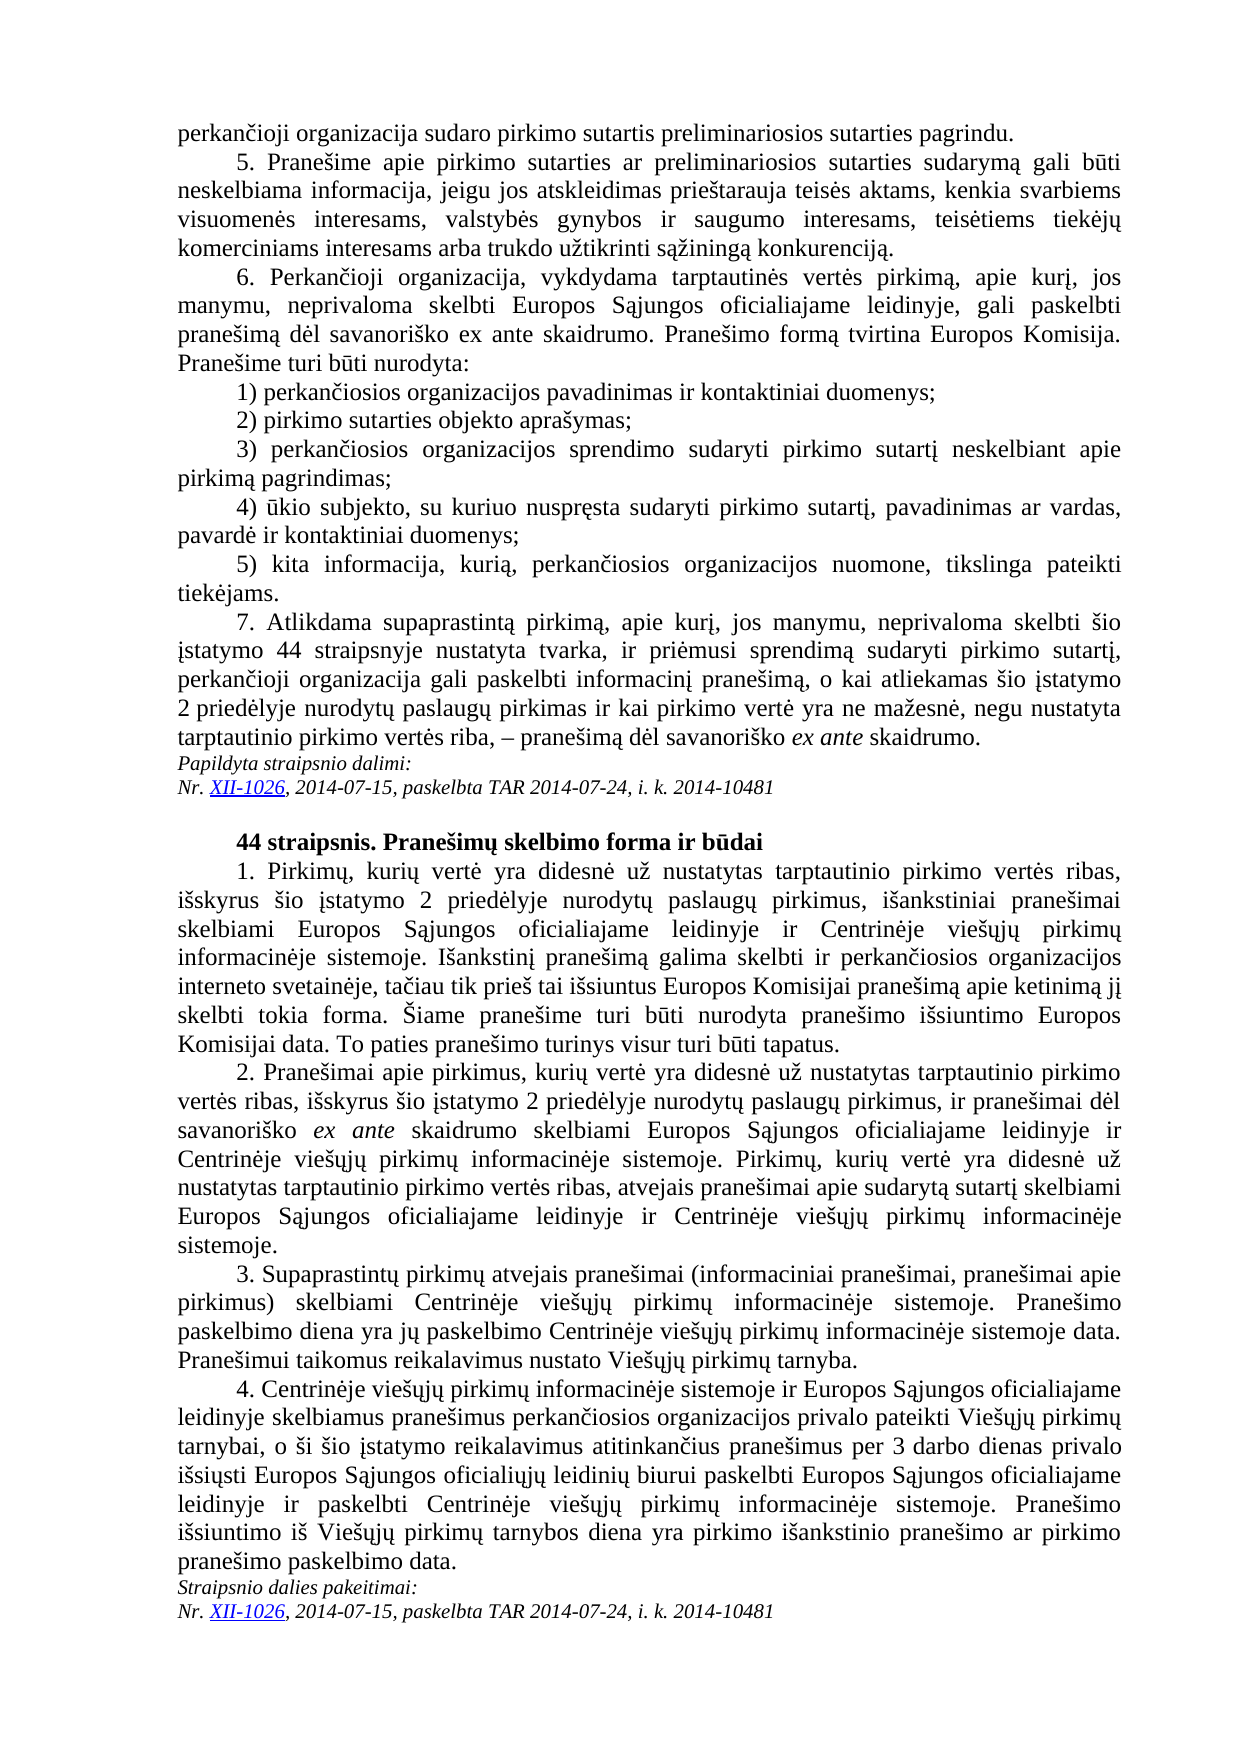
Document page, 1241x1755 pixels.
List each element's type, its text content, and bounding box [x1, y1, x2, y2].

text 5) kita informacija, kurią, perkančiosios organizacijos nuomone, tikslinga pateikti tiekėjams. [177, 549, 1122, 607]
text perkančioji organizacija sudaro pirkimo sutartis preliminariosios sutarties pagrindu. [177, 118, 1122, 147]
text 2. Pranešimai apie pirkimus, kurių vertė yra didesnė už nustatytas tarptautinio pirkimo vertės ribas, išskyrus šio įstatymo 2 priedėlyje nurodytų paslaugų pirkimus, ir pranešimai dėl savanoriško ex ante skaidrumo skelbiami Europos Sąjungos oficialiajame leidinyje ir Centrinėje viešųjų pirkimų informacinėje sistemoje. Pirkimų, kurių vertė yra didesnė už nustatytas tarptautinio pirkimo vertės ribas, atvejais pranešimai apie sudarytą sutartį skelbiami Europos Sąjungos oficialiajame leidinyje ir Centrinėje viešųjų pirkimų informacinėje sistemoje. [177, 1057, 1122, 1259]
text 6. Perkančioji organizacija, vykdydama tarptautinės vertės pirkimą, apie kurį, jos manymu, neprivaloma skelbti Europos Sąjungos oficialiajame leidinyje, gali paskelbti pranešimą dėl savanoriško ex ante skaidrumo. Pranešimo formą tvirtina Europos Komisija. Pranešime turi būti nurodyta: [177, 262, 1122, 377]
text Papildyta straipsnio dalimi: [177, 751, 1122, 775]
subtitle 4. Centrinėje viešųjų pirkimų informacinėje sistemoje ir Europos Sąjungos oficialiajame leidinyje skelbiamus pranešimus perkančiosios organizacijos privalo pateikti Viešųjų pirkimų tarnybai, o ši šio įstatymo reikalavimus atitinkančius pranešimus per 3 darbo dienas privalo išsiųsti Europos Sąjungos oficialiųjų leidinių biurui paskelbti Europos Sąjungos oficialiajame leidinyje ir paskelbti Centrinėje viešųjų pirkimų informacinėje sistemoje. Pranešimo išsiuntimo iš Viešųjų pirkimų tarnybos diena yra pirkimo išankstinio pranešimo ar pirkimo pranešimo paskelbimo data. [177, 1374, 1122, 1575]
text 4) ūkio subjekto, su kuriuo nuspręsta sudaryti pirkimo sutartį, pavadinimas ar vardas, pavardė ir kontaktiniai duomenys; [177, 492, 1122, 549]
text 3. Supaprastintų pirkimų atvejais pranešimai (informaciniai pranešimai, pranešimai apie pirkimus) skelbiami Centrinėje viešųjų pirkimų informacinėje sistemoje. Pranešimo paskelbimo diena yra jų paskelbimo Centrinėje viešųjų pirkimų informacinėje sistemoje data. Pranešimui taikomus reikalavimus nustato Viešųjų pirkimų tarnyba. [177, 1259, 1122, 1374]
subtitle 7. Atlikdama supaprastintą pirkimą, apie kurį, jos manymu, neprivaloma skelbti šio įstatymo 44 straipsnyje nustatyta tvarka, ir priėmusi sprendimą sudaryti pirkimo sutartį, perkančioji organizacija gali paskelbti informacinį pranešimą, o kai atliekamas šio įstatymo 2 priedėlyje nurodytų paslaugų pirkimas ir kai pirkimo vertė yra ne mažesnė, negu nustatyta tarptautinio pirkimo vertės riba, – pranešimą dėl savanoriško ex ante skaidrumo. [177, 607, 1122, 751]
text Nr. XII-1026, 2014-07-15, paskelbta TAR 2014-07-24, i. k. 2014-10481 [177, 1599, 1122, 1623]
text Nr. XII-1026, 2014-07-15, paskelbta TAR 2014-07-24, i. k. 2014-10481 [177, 775, 1122, 799]
text Straipsnio dalies pakeitimai: [177, 1575, 1122, 1599]
text 3) perkančiosios organizacijos sprendimo sudaryti pirkimo sutartį neskelbiant apie pirkimą pagrindimas; [177, 434, 1122, 492]
text 44 straipsnis. Pranešimų skelbimo forma ir būdai [177, 827, 1122, 856]
text 1) perkančiosios organizacijos pavadinimas ir kontaktiniai duomenys; [177, 377, 1122, 406]
text 2) pirkimo sutarties objekto aprašymas; [177, 406, 1122, 434]
text 5. Pranešime apie pirkimo sutarties ar preliminariosios sutarties sudarymą gali būti neskelbiama informacija, jeigu jos atskleidimas prieštarauja teisės aktams, kenkia svarbiems visuomenės interesams, valstybės gynybos ir saugumo interesams, teisėtiems tiekėjų komerciniams interesams arba trukdo užtikrinti sąžiningą konkurenciją. [177, 147, 1122, 262]
text 1. Pirkimų, kurių vertė yra didesnė už nustatytas tarptautinio pirkimo vertės ribas, išskyrus šio įstatymo 2 priedėlyje nurodytų paslaugų pirkimus, išankstiniai pranešimai skelbiami Europos Sąjungos oficialiajame leidinyje ir Centrinėje viešųjų pirkimų informacinėje sistemoje. Išankstinį pranešimą galima skelbti ir perkančiosios organizacijos interneto svetainėje, tačiau tik prieš tai išsiuntus Europos Komisijai pranešimą apie ketinimą jį skelbti tokia forma. Šiame pranešime turi būti nurodyta pranešimo išsiuntimo Europos Komisijai data. To paties pranešimo turinys visur turi būti tapatus. [177, 856, 1122, 1057]
